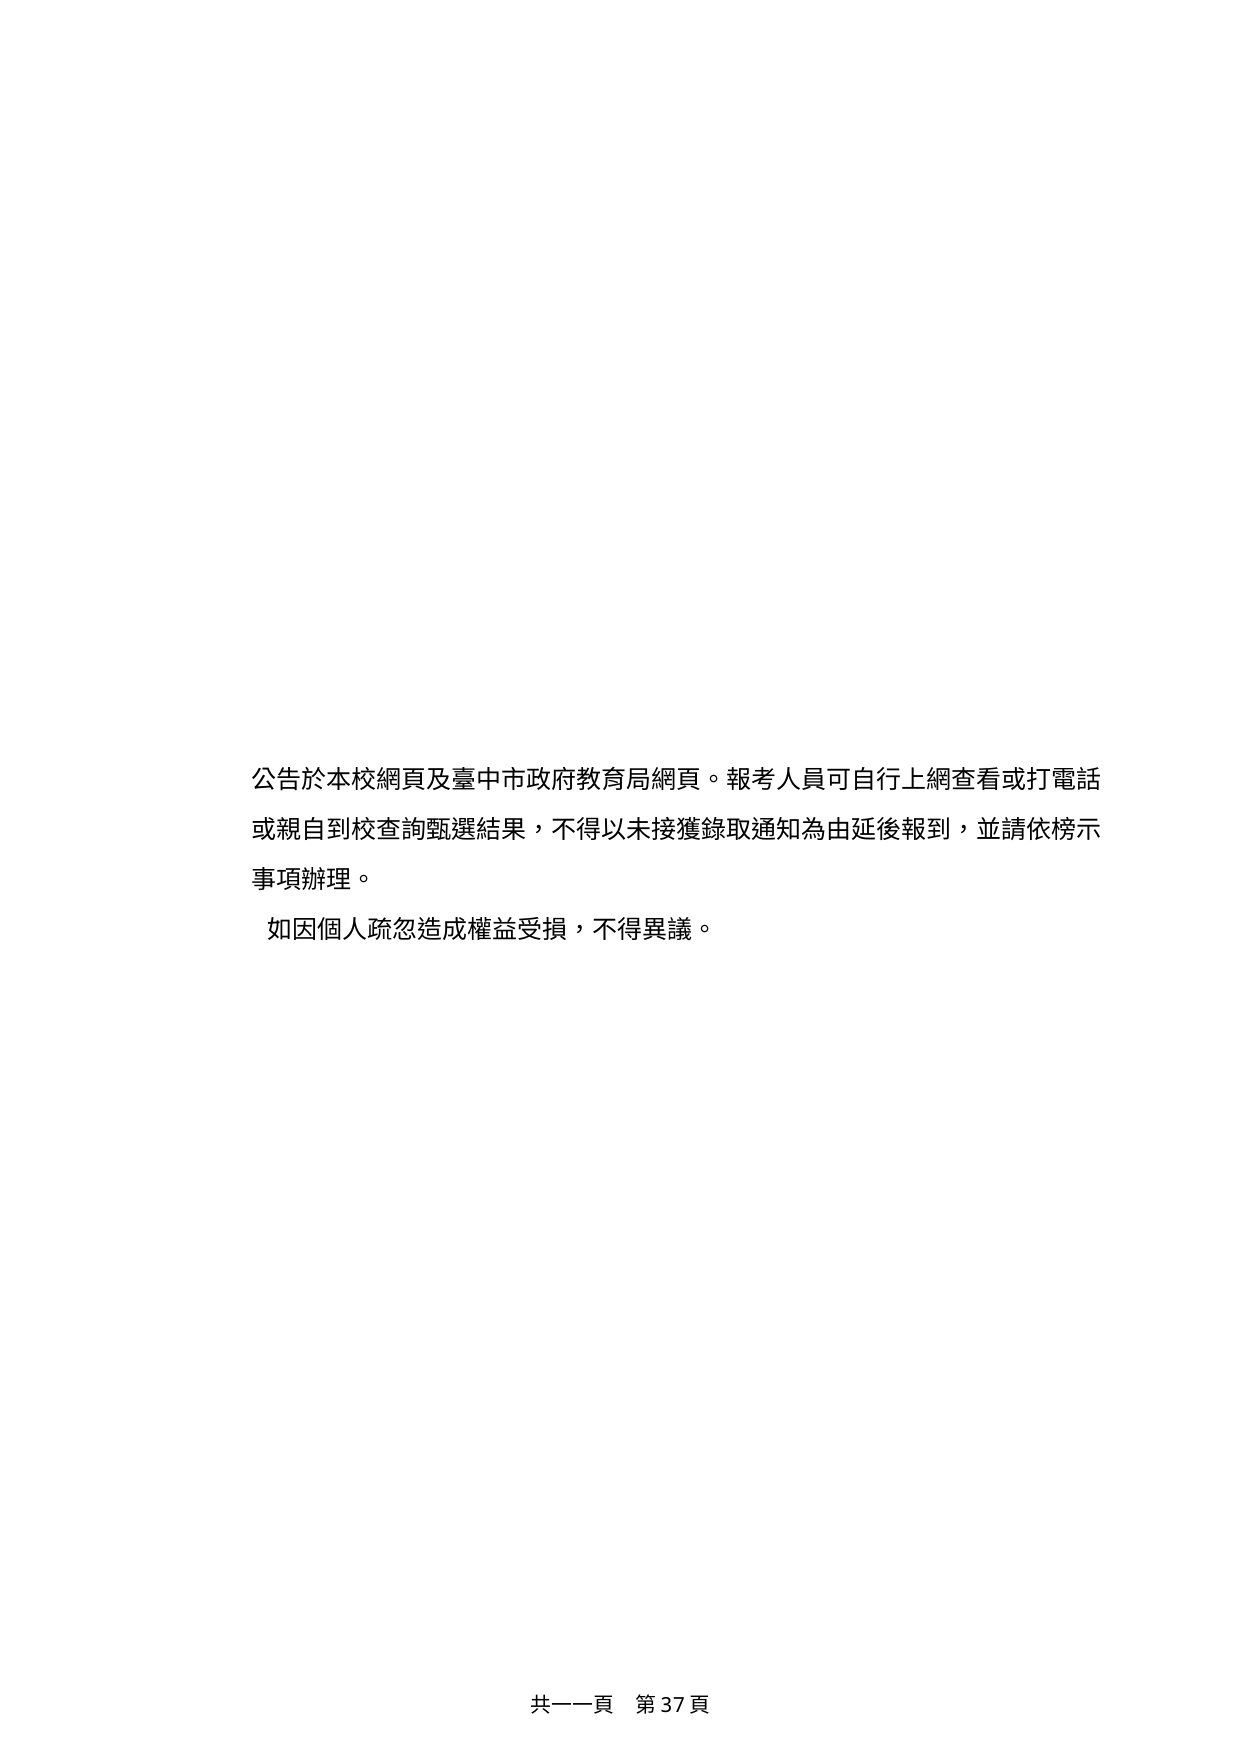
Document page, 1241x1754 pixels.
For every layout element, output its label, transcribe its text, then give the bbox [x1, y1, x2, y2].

text 如因個人疏忽造成權益受損，不得異議。 [162, 899, 1122, 949]
text 公告於本校網頁及臺中市政府教育局網頁。報考人員可自行上網查看或打電話或親自到校查詢甄選結果，不得以未接獲錄取通知為由延後報到，並請依榜示事項辦理。 [251, 749, 1122, 899]
